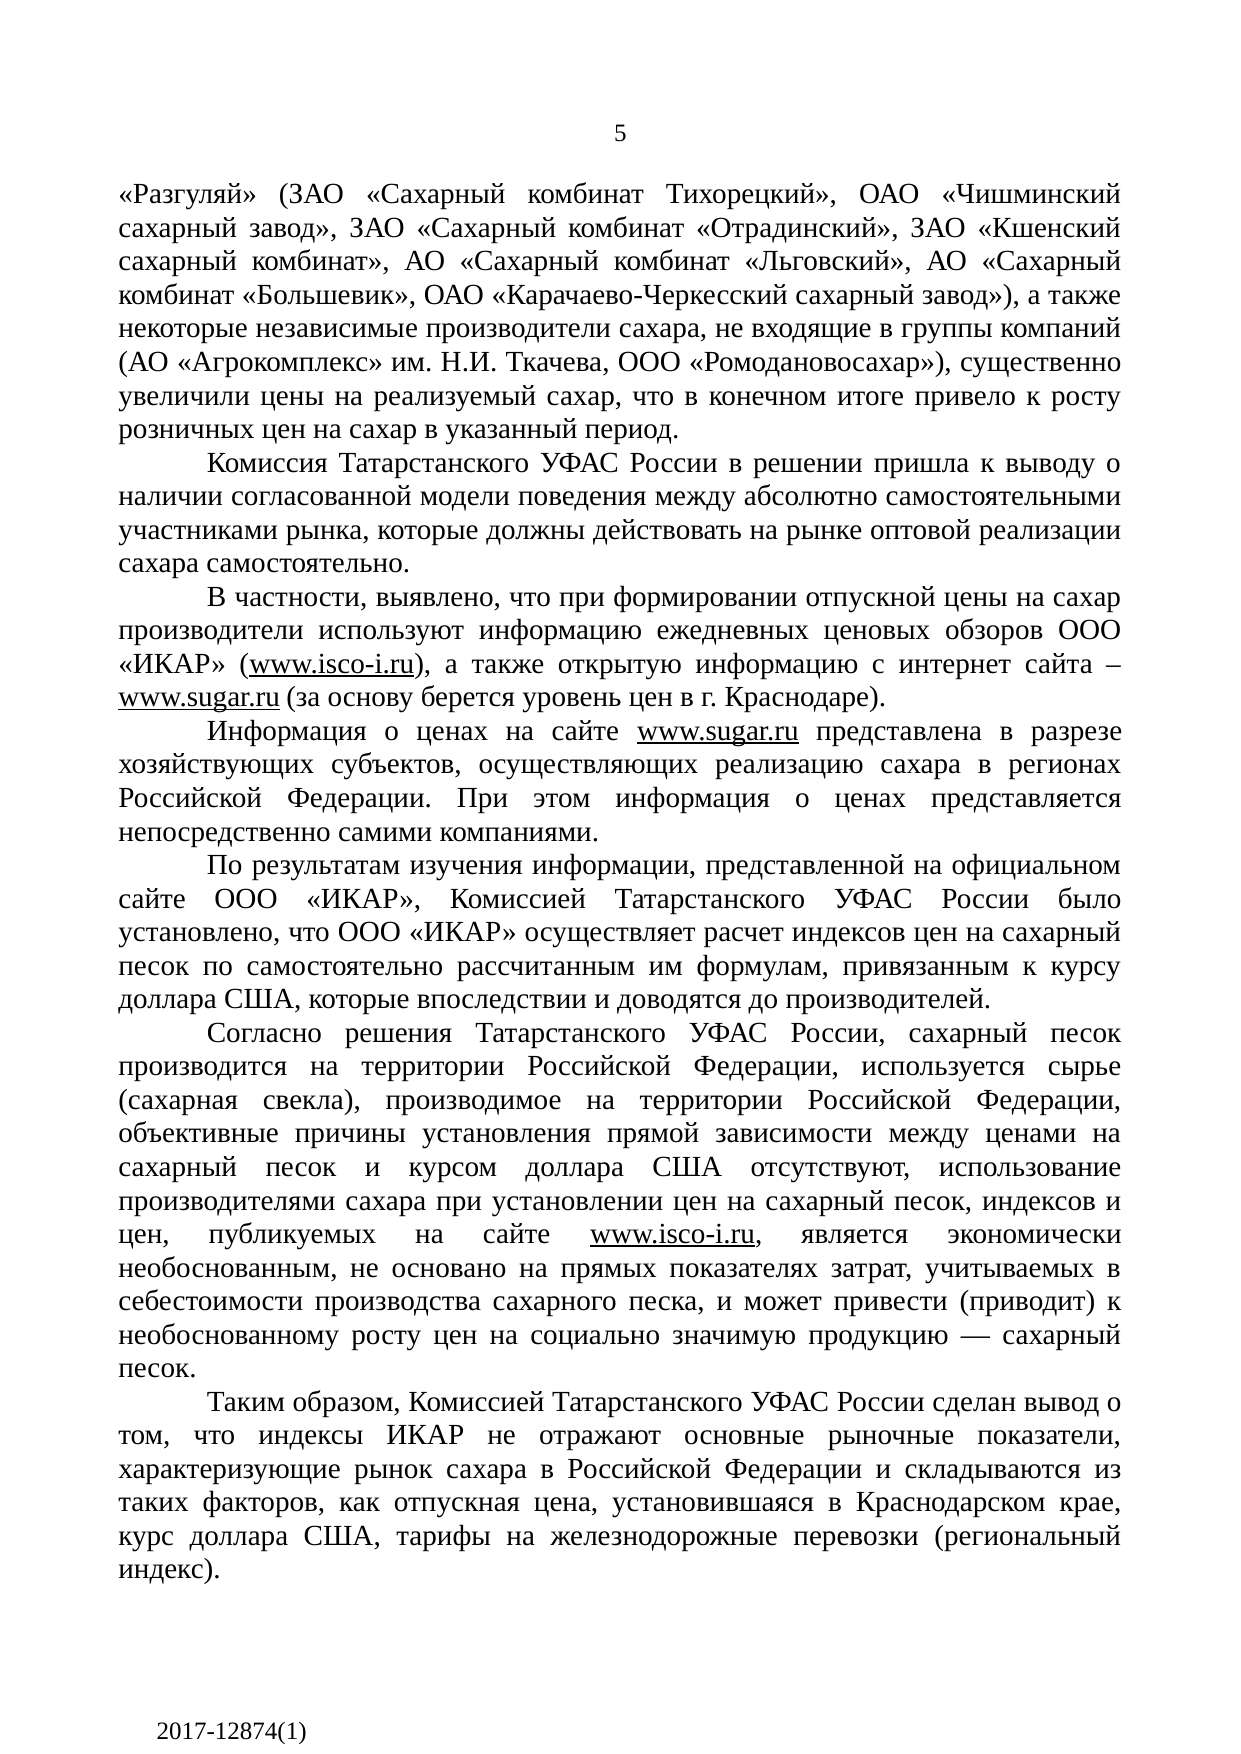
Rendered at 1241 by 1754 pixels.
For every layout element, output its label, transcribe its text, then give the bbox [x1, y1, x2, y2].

text По результатам изучения информации, представленной на официальном сайте ООО «ИКАР», Комиссией Татарстанского УФАС России было установлено, что ООО «ИКАР» осуществляет расчет индексов цен на сахарный песок по самостоятельно рассчитанным им формулам, привязанным к курсу доллара США, которые впоследствии и доводятся до производителей. [118, 847, 1122, 1015]
text Информация о ценах на сайте www.sugar.ru представлена в разрезе хозяйствующих субъектов, осуществляющих реализацию сахара в регионах Российской Федерации. При этом информация о ценах представляется непосредственно самими компаниями. [118, 713, 1122, 847]
text Согласно решения Татарстанского УФАС России, сахарный песок производится на территории Российской Федерации, используется сырье (сахарная свекла), производимое на территории Российской Федерации, объективные причины установления прямой зависимости между ценами на сахарный песок и курсом доллара США отсутствуют, использование производителями сахара при установлении цен на сахарный песок, индексов и цен, публикуемых на сайте www.isco-i.ru, является экономически необоснованным, не основано на прямых показателях затрат, учитываемых в себестоимости производства сахарного песка, и может привести (приводит) к необоснованному росту цен на социально значимую продукцию — сахарный песок. [118, 1015, 1122, 1384]
text Комиссия Татарстанского УФАС России в решении пришла к выводу о наличии согласованной модели поведения между абсолютно самостоятельными участниками рынка, которые должны действовать на рынке оптовой реализации сахара самостоятельно. [118, 445, 1122, 579]
text «Разгуляй» (ЗАО «Сахарный комбинат Тихорецкий», ОАО «Чишминский сахарный завод», ЗАО «Сахарный комбинат «Отрадинский», ЗАО «Кшенский сахарный комбинат», АО «Сахарный комбинат «Льговский», АО «Сахарный комбинат «Большевик», ОАО «Карачаево-Черкесский сахарный завод»), а также некоторые независимые производители сахара, не входящие в группы компаний (АО «Агрокомплекс» им. Н.И. Ткачева, ООО «Ромодановосахар»), существенно увеличили цены на реализуемый сахар, что в конечном итоге привело к росту розничных цен на сахар в указанный период. [118, 176, 1122, 445]
text Таким образом, Комиссией Татарстанского УФАС России сделан вывод о том, что индексы ИКАР не отражают основные рыночные показатели, характеризующие рынок сахара в Российской Федерации и складываются из таких факторов, как отпускная цена, установившаяся в Краснодарском крае, курс доллара США, тарифы на железнодорожные перевозки (региональный индекс). [118, 1384, 1122, 1585]
text В частности, выявлено, что при формировании отпускной цены на сахар производители используют информацию ежедневных ценовых обзоров ООО «ИКАР» (www.isco-i.ru), а также открытую информацию с интернет сайта – www.sugar.ru (за основу берется уровень цен в г. Краснодаре). [118, 579, 1122, 713]
